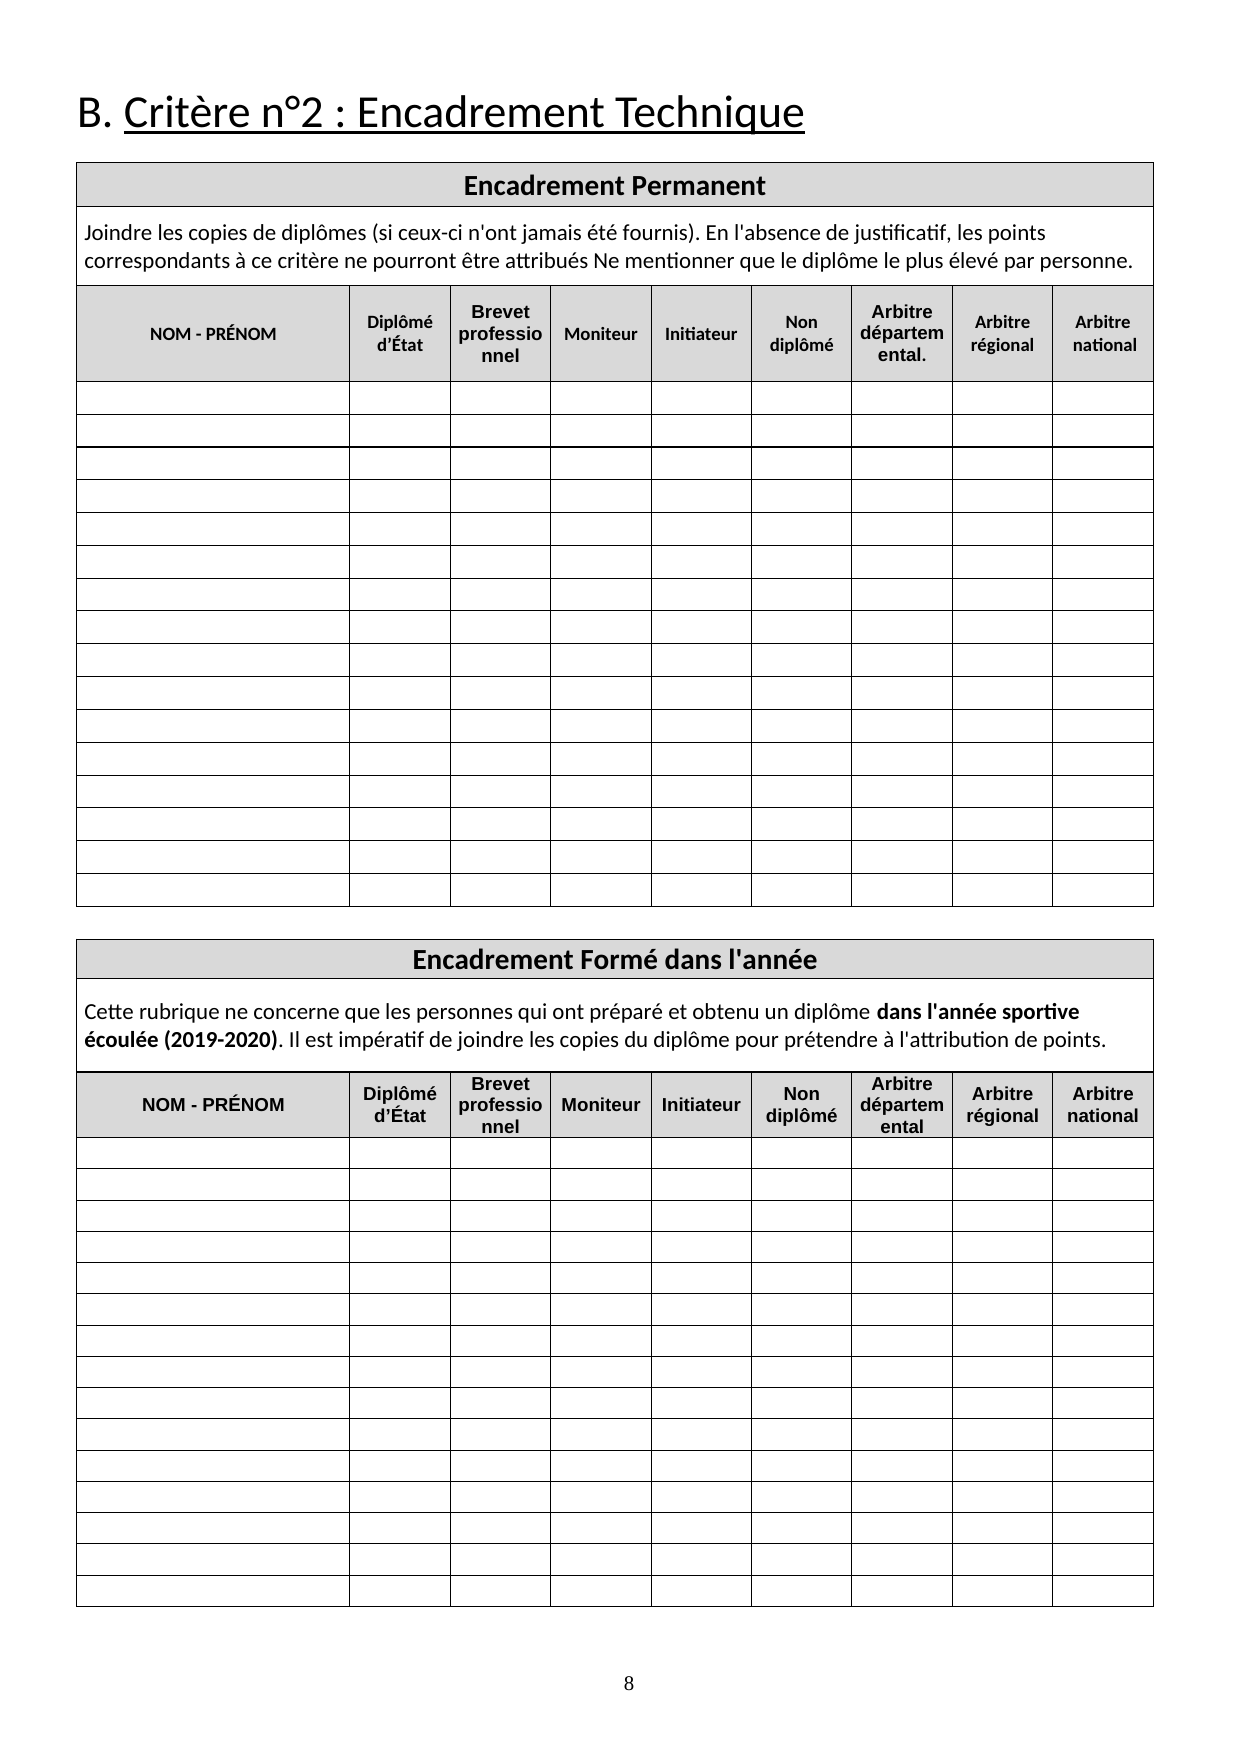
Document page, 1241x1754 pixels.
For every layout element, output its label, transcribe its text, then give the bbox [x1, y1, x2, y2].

table_cell [1053, 1326, 1153, 1356]
table_cell [77, 1513, 349, 1543]
table_cell [451, 874, 550, 906]
table_cell [451, 677, 550, 709]
table_cell [1053, 1357, 1153, 1387]
table_cell [953, 382, 1052, 413]
table_cell [551, 1263, 651, 1293]
table_cell [752, 710, 851, 742]
table_cell [953, 710, 1052, 742]
table_cell [350, 907, 450, 938]
table_cell [551, 808, 651, 840]
table_cell [77, 1357, 349, 1387]
table_cell [652, 1513, 751, 1543]
table_cell [752, 480, 851, 512]
table_cell Brevet professionnel [451, 1073, 550, 1137]
table_cell [1053, 841, 1153, 873]
table_cell [652, 1138, 751, 1168]
table_cell [652, 1326, 751, 1356]
table_cell [852, 841, 952, 873]
table_cell [77, 710, 349, 742]
table_cell [77, 841, 349, 873]
table_cell [752, 1419, 851, 1449]
table_cell [451, 1388, 550, 1418]
table_header Encadrement Permanent [77, 163, 1153, 206]
table_cell [77, 644, 349, 676]
table_cell Arbitre régional [953, 286, 1052, 381]
table_cell [350, 1169, 450, 1199]
table_cell [1053, 415, 1153, 446]
table_cell [350, 808, 450, 840]
table_cell [77, 874, 349, 906]
table_cell [752, 1513, 851, 1543]
table_cell [451, 743, 550, 774]
table_cell [652, 1169, 751, 1199]
table_cell [652, 1544, 751, 1574]
table_cell [77, 1482, 349, 1512]
table_cell [652, 677, 751, 709]
table_cell [350, 579, 450, 610]
table_cell [77, 513, 349, 545]
table_cell [350, 1201, 450, 1231]
table_cell Cette rubrique ne concerne que les personnes qui ont préparé et obtenu un diplôme dans l'année sportive écoulée (2019-2020). Il est impératif de joindre les copies du diplôme pour prétendre à l'attribution de points. [77, 979, 1153, 1071]
table_cell [77, 1419, 349, 1449]
table_cell [752, 513, 851, 545]
table_cell [77, 1138, 349, 1168]
table_cell [551, 710, 651, 742]
table_cell [1053, 611, 1153, 643]
table_cell [77, 579, 349, 610]
table_cell [551, 546, 651, 578]
table_cell [852, 415, 952, 446]
table_cell [551, 611, 651, 643]
table_cell [451, 808, 550, 840]
table_cell [953, 677, 1052, 709]
table_cell [1053, 1451, 1153, 1481]
table_cell [551, 1169, 651, 1199]
table_cell Arbitre départemental [852, 1073, 952, 1137]
table_cell [451, 579, 550, 610]
table_cell [350, 1232, 450, 1262]
table_cell [953, 579, 1052, 610]
table_cell NOM - PRÉNOM [77, 1073, 349, 1137]
table_cell [551, 1201, 651, 1231]
table_cell [953, 776, 1052, 807]
table_cell [752, 841, 851, 873]
table_cell [652, 611, 751, 643]
table_cell [652, 1263, 751, 1293]
table_cell [77, 677, 349, 709]
table_cell [551, 1388, 651, 1418]
table_cell [451, 1294, 550, 1324]
table_cell [953, 611, 1052, 643]
table_cell [77, 1388, 349, 1418]
table_cell Initiateur [652, 1073, 751, 1137]
table_cell [350, 776, 450, 807]
table_cell [852, 546, 952, 578]
table_cell [551, 382, 651, 413]
table_cell [752, 1388, 851, 1418]
table_cell [350, 1451, 450, 1481]
table_cell [652, 382, 751, 413]
table_cell [752, 644, 851, 676]
table_cell [652, 1388, 751, 1418]
table_cell [451, 1576, 550, 1606]
table_cell [350, 611, 450, 643]
table_cell Moniteur [551, 1073, 651, 1137]
table_cell [551, 1294, 651, 1324]
table_cell Moniteur [551, 286, 651, 381]
table_cell [77, 907, 350, 938]
table_cell [752, 1326, 851, 1356]
table_cell [852, 513, 952, 545]
table_cell [652, 1419, 751, 1449]
table_cell [852, 677, 952, 709]
table_cell [953, 513, 1052, 545]
table_cell [77, 1544, 349, 1574]
table_cell [551, 513, 651, 545]
table_cell [953, 415, 1052, 446]
table_cell Arbitre régional [953, 1073, 1052, 1137]
table_cell [77, 1169, 349, 1199]
table_cell [652, 480, 751, 512]
table_cell [953, 1544, 1052, 1574]
table_cell [551, 579, 651, 610]
table_cell [350, 644, 450, 676]
table_cell [451, 1544, 550, 1574]
table_cell [752, 1201, 851, 1231]
table_cell [852, 382, 952, 413]
table_cell [953, 546, 1052, 578]
table_cell [451, 1482, 550, 1512]
table_cell [350, 1482, 450, 1512]
table_cell [752, 448, 851, 479]
table_cell [1053, 743, 1153, 774]
table_cell [652, 1294, 751, 1324]
table_cell [451, 415, 550, 446]
table_cell [652, 1357, 751, 1387]
table_cell [451, 546, 550, 578]
table_cell [953, 1576, 1052, 1606]
table_cell [451, 644, 550, 676]
table_cell [1053, 1419, 1153, 1449]
table_cell Non diplômé [752, 286, 851, 381]
table_cell [953, 644, 1052, 676]
table_cell [350, 448, 450, 479]
table_cell [350, 480, 450, 512]
table_cell [551, 677, 651, 709]
table_cell [852, 907, 952, 938]
table_cell [77, 1576, 349, 1606]
table_cell Encadrement Formé dans l'année [77, 940, 1153, 978]
table_cell [77, 776, 349, 807]
table_cell [852, 611, 952, 643]
table_cell [752, 1294, 851, 1324]
table_cell [350, 513, 450, 545]
table_cell [551, 480, 651, 512]
table_cell [953, 1263, 1052, 1293]
table_cell [77, 415, 349, 446]
table_cell [451, 1357, 550, 1387]
table_cell [1053, 1576, 1153, 1606]
table_cell [752, 808, 851, 840]
table_cell [451, 1169, 550, 1199]
table_cell [852, 1138, 952, 1168]
table_cell [451, 382, 550, 413]
table_cell [652, 415, 751, 446]
table_cell [77, 1451, 349, 1481]
table_cell [551, 1232, 651, 1262]
table_cell [77, 1201, 349, 1231]
table_cell Non diplômé [752, 1073, 851, 1137]
table_cell Brevet professionnel [451, 286, 550, 381]
table_cell [652, 546, 751, 578]
table_cell [852, 1419, 952, 1449]
table_cell [953, 1388, 1052, 1418]
table_cell [451, 1326, 550, 1356]
table_cell [953, 1482, 1052, 1512]
table_cell [751, 907, 852, 938]
table_cell [451, 1513, 550, 1543]
table_cell [551, 1544, 651, 1574]
table_cell [551, 644, 651, 676]
table_cell [852, 776, 952, 807]
table_cell [752, 382, 851, 413]
table_cell NOM - PRÉNOM [77, 286, 349, 381]
table_cell [551, 1513, 651, 1543]
table_cell [551, 1482, 651, 1512]
table_cell [77, 1232, 349, 1262]
table_cell [1053, 546, 1153, 578]
table_cell [752, 1232, 851, 1262]
table_cell [551, 1357, 651, 1387]
table_cell [1053, 677, 1153, 709]
table_cell [77, 1326, 349, 1356]
table_cell [953, 808, 1052, 840]
table_cell [350, 1576, 450, 1606]
table_cell [852, 874, 952, 906]
table_cell [350, 710, 450, 742]
table_cell [652, 776, 751, 807]
table_cell [1053, 1201, 1153, 1231]
table_cell [953, 1232, 1052, 1262]
table_cell [852, 1513, 952, 1543]
table_cell [451, 1263, 550, 1293]
table_cell [953, 1513, 1052, 1543]
table_cell [1053, 448, 1153, 479]
table_cell [551, 776, 651, 807]
table_cell [350, 382, 450, 413]
table_cell [652, 874, 751, 906]
table_cell [752, 776, 851, 807]
table_cell [752, 1169, 851, 1199]
table_cell [652, 743, 751, 774]
table_cell [350, 677, 450, 709]
table_cell [952, 907, 1053, 938]
table_cell [350, 874, 450, 906]
table_cell [350, 1263, 450, 1293]
table_cell [350, 1544, 450, 1574]
table_cell [953, 1326, 1052, 1356]
table_cell [551, 841, 651, 873]
table_cell [551, 448, 651, 479]
table_cell [1053, 1138, 1153, 1168]
table_cell [77, 611, 349, 643]
table_cell [752, 1544, 851, 1574]
table_cell [752, 1482, 851, 1512]
table_cell Diplômé d’État [350, 1073, 450, 1137]
table_cell [652, 448, 751, 479]
table_cell [1053, 1232, 1153, 1262]
table_cell [451, 841, 550, 873]
table_cell [852, 1263, 952, 1293]
table_cell [450, 907, 551, 938]
table_cell [652, 710, 751, 742]
table_cell [350, 841, 450, 873]
table_cell [1053, 710, 1153, 742]
table_cell [77, 743, 349, 774]
table_cell [752, 874, 851, 906]
table_cell [852, 1544, 952, 1574]
table_cell [852, 1169, 952, 1199]
table_cell [551, 1419, 651, 1449]
table_cell [852, 808, 952, 840]
table_cell [451, 710, 550, 742]
table_cell [350, 1326, 450, 1356]
table_cell [752, 1451, 851, 1481]
table_cell [1053, 1482, 1153, 1512]
table_cell [652, 1201, 751, 1231]
table_cell [451, 776, 550, 807]
table_cell [350, 1294, 450, 1324]
table_cell [852, 1294, 952, 1324]
table_cell [852, 579, 952, 610]
table_cell [953, 1169, 1052, 1199]
table_cell [350, 1419, 450, 1449]
table_cell [451, 1138, 550, 1168]
table_cell [350, 415, 450, 446]
table_cell [551, 743, 651, 774]
table_cell [752, 1263, 851, 1293]
table_cell [752, 579, 851, 610]
table_cell [953, 1451, 1052, 1481]
table_cell [1053, 808, 1153, 840]
table_cell [752, 1576, 851, 1606]
table_cell [652, 808, 751, 840]
table_cell [852, 1326, 952, 1356]
table_cell [852, 1388, 952, 1418]
table_cell [350, 1138, 450, 1168]
table_cell [953, 841, 1052, 873]
text B. Critère n°2 : Encadrement Technique [77, 83, 1181, 139]
table_cell [852, 743, 952, 774]
table_cell [852, 1576, 952, 1606]
table_cell [551, 1326, 651, 1356]
table_cell [652, 644, 751, 676]
table_cell [752, 743, 851, 774]
table_cell [1053, 579, 1153, 610]
table_cell Initiateur [652, 286, 751, 381]
table_cell Joindre les copies de diplômes (si ceux-ci n'ont jamais été fournis). En l'absence de justificatif, les points correspondants à ce critère ne pourront être attribués Ne mentionner que le diplôme le plus élevé par personne. [77, 207, 1153, 285]
table_cell [451, 1201, 550, 1231]
table_cell [752, 677, 851, 709]
table_cell [752, 611, 851, 643]
table_cell [652, 513, 751, 545]
table_cell [1053, 1544, 1153, 1574]
table_cell [953, 1138, 1052, 1168]
table_cell [350, 546, 450, 578]
table_cell [77, 1263, 349, 1293]
table_cell [752, 415, 851, 446]
table_cell [953, 448, 1052, 479]
table_cell [953, 1419, 1052, 1449]
table_cell [350, 1388, 450, 1418]
table_cell [852, 480, 952, 512]
table_cell [852, 1232, 952, 1262]
table_cell [852, 448, 952, 479]
table_cell [1053, 907, 1153, 938]
table_cell [953, 1294, 1052, 1324]
table_cell [451, 1419, 550, 1449]
table_cell [652, 1576, 751, 1606]
table_cell [350, 1513, 450, 1543]
table_cell [551, 1451, 651, 1481]
table_cell [852, 644, 952, 676]
table_cell [652, 1232, 751, 1262]
table_cell [852, 1482, 952, 1512]
table_cell [652, 841, 751, 873]
table_cell [551, 1138, 651, 1168]
table_cell [77, 448, 349, 479]
table_cell [77, 382, 349, 413]
table_cell [551, 1576, 651, 1606]
table_cell Diplômé d’État [350, 286, 450, 381]
table_cell [953, 1357, 1052, 1387]
table_cell [752, 1138, 851, 1168]
table_cell [852, 1357, 952, 1387]
table_cell [350, 1357, 450, 1387]
table_cell [852, 710, 952, 742]
table_cell [651, 907, 751, 938]
table_cell [451, 513, 550, 545]
table_cell [1053, 1294, 1153, 1324]
table_cell [1053, 874, 1153, 906]
table_cell [1053, 513, 1153, 545]
table_cell [77, 546, 349, 578]
table_cell [652, 579, 751, 610]
table_cell [752, 546, 851, 578]
table_cell [1053, 776, 1153, 807]
table_cell [551, 415, 651, 446]
table_cell [1053, 382, 1153, 413]
table_cell [451, 1232, 550, 1262]
table_cell [752, 1357, 851, 1387]
table_cell [1053, 1263, 1153, 1293]
table_cell [652, 1451, 751, 1481]
table_cell [451, 448, 550, 479]
table_cell [953, 480, 1052, 512]
table_cell [852, 1451, 952, 1481]
table_cell [77, 1294, 349, 1324]
table_cell [852, 1201, 952, 1231]
table_cell [1053, 644, 1153, 676]
table_cell [551, 874, 651, 906]
table_cell [953, 1201, 1052, 1231]
table_cell Arbitre national [1053, 286, 1153, 381]
table_cell [451, 480, 550, 512]
table_cell [350, 743, 450, 774]
table_cell [953, 874, 1052, 906]
table_cell [451, 1451, 550, 1481]
table_cell [953, 743, 1052, 774]
table_cell Arbitre national [1053, 1073, 1153, 1137]
table_cell [1053, 1169, 1153, 1199]
table_cell [77, 480, 349, 512]
table_cell [451, 611, 550, 643]
table_cell [652, 1482, 751, 1512]
table_cell [1053, 1513, 1153, 1543]
table_cell [1053, 480, 1153, 512]
table_cell Arbitre départemental. [852, 286, 952, 381]
table_cell [551, 907, 651, 938]
table_cell [1053, 1388, 1153, 1418]
table_cell [77, 808, 349, 840]
